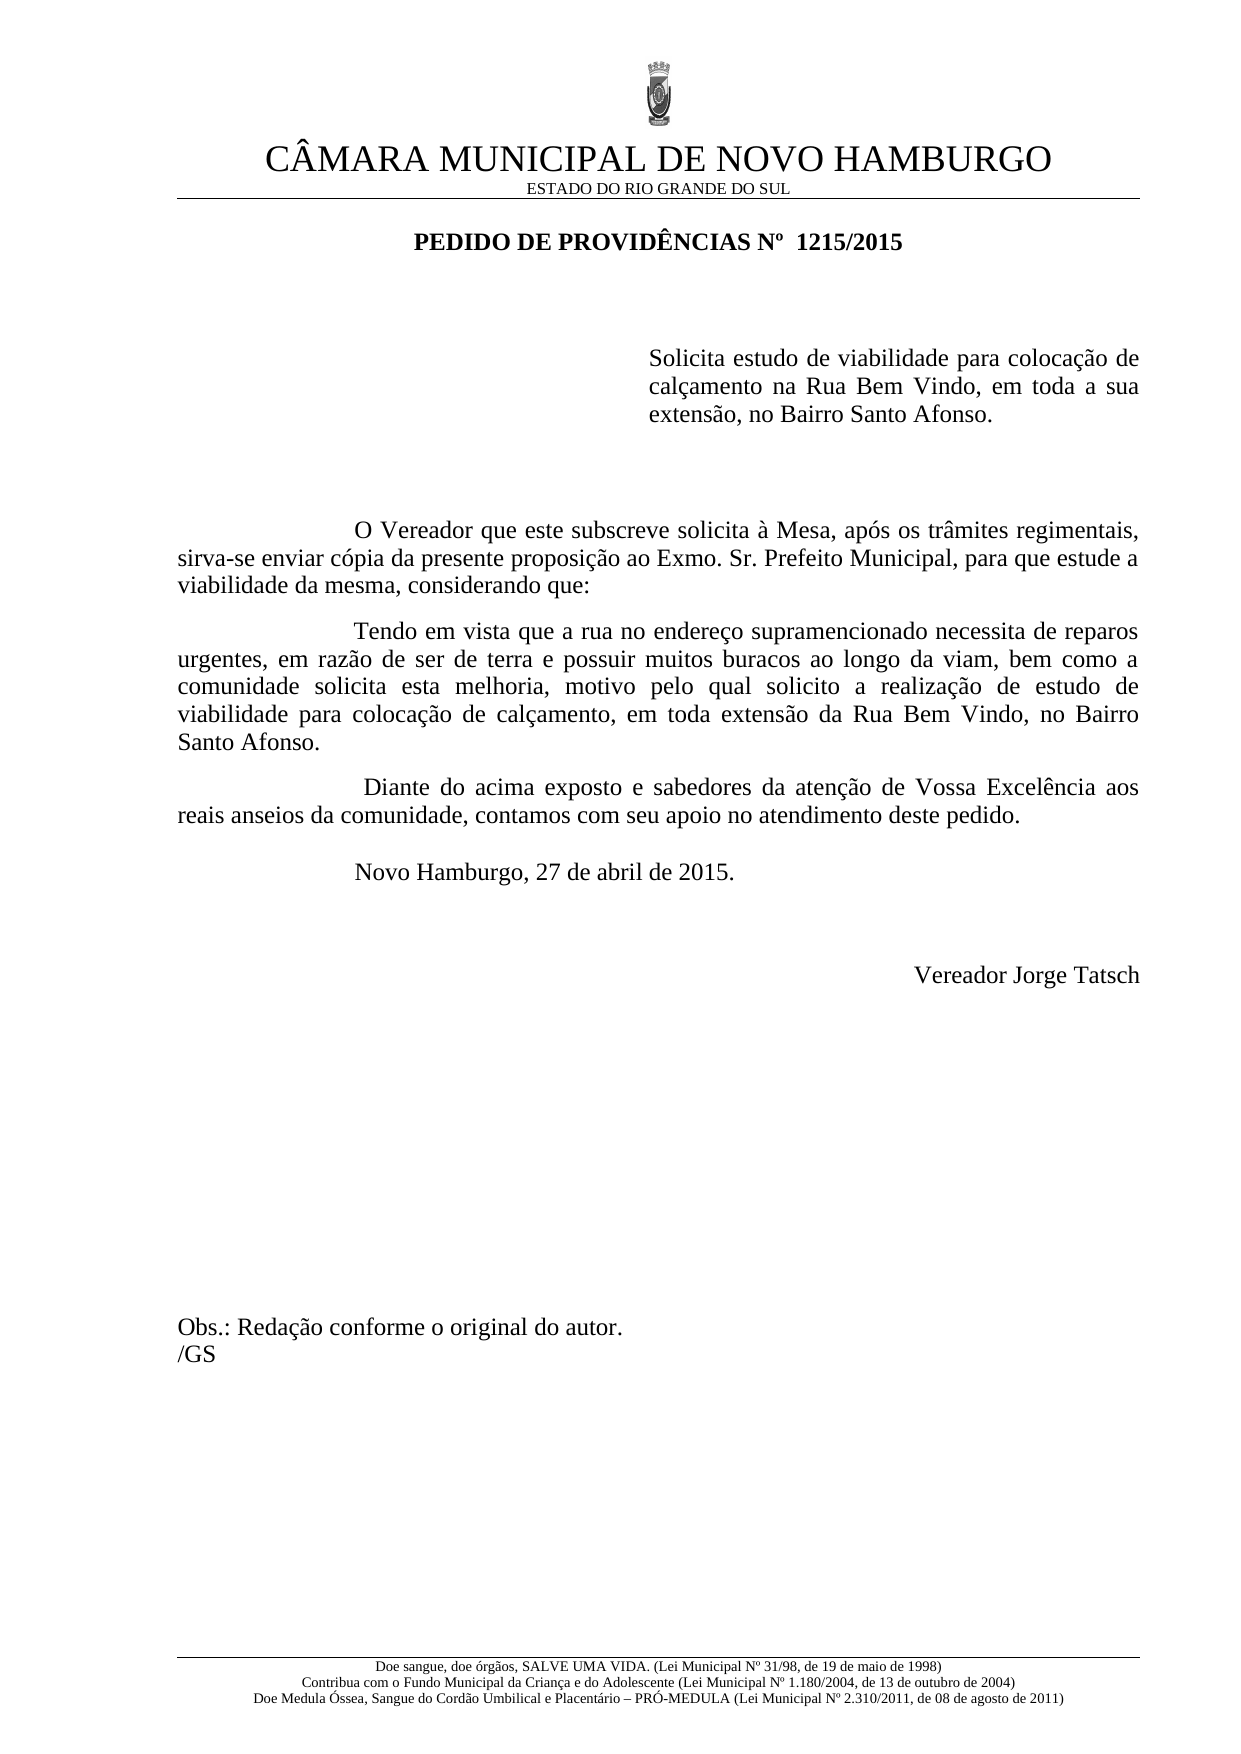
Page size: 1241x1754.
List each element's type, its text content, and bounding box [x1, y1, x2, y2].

text PEDIDO DE PROVIDÊNCIAS Nº 1215/2015 [177, 228, 1140, 256]
text Novo Hamburgo, 27 de abril de 2015. [177, 858, 1140, 886]
text Solicita estudo de viabilidade para colocação de calçamento na Rua Bem Vindo, em toda a sua extensão, no Bairro Santo Afonso. [649, 344, 1140, 428]
text /GS [177, 1341, 1140, 1368]
text Obs.: Redação conforme o original do autor. [177, 1313, 1140, 1341]
text O Vereador que este subscreve solicita à Mesa, após os trâmites regimentais, sirva-se enviar cópia da presente proposição ao Exmo. Sr. Prefeito Municipal, para que estude a viabilidade da mesma, considerando que: [177, 516, 1140, 599]
text Tendo em vista que a rua no endereço supramencionado necessita de reparos urgentes, em razão de ser de terra e possuir muitos buracos ao longo da viam, bem como a comunidade solicita esta melhoria, motivo pelo qual solicito a realização de estudo de viabilidade para colocação de calçamento, em toda extensão da Rua Bem Vindo, no Bairro Santo Afonso. [177, 617, 1140, 756]
text Vereador Jorge Tatsch [177, 961, 1140, 988]
text Diante do acima exposto e sabedores da atenção de Vossa Excelência aos reais anseios da comunidade, contamos com seu apoio no atendimento deste pedido. [177, 773, 1140, 829]
